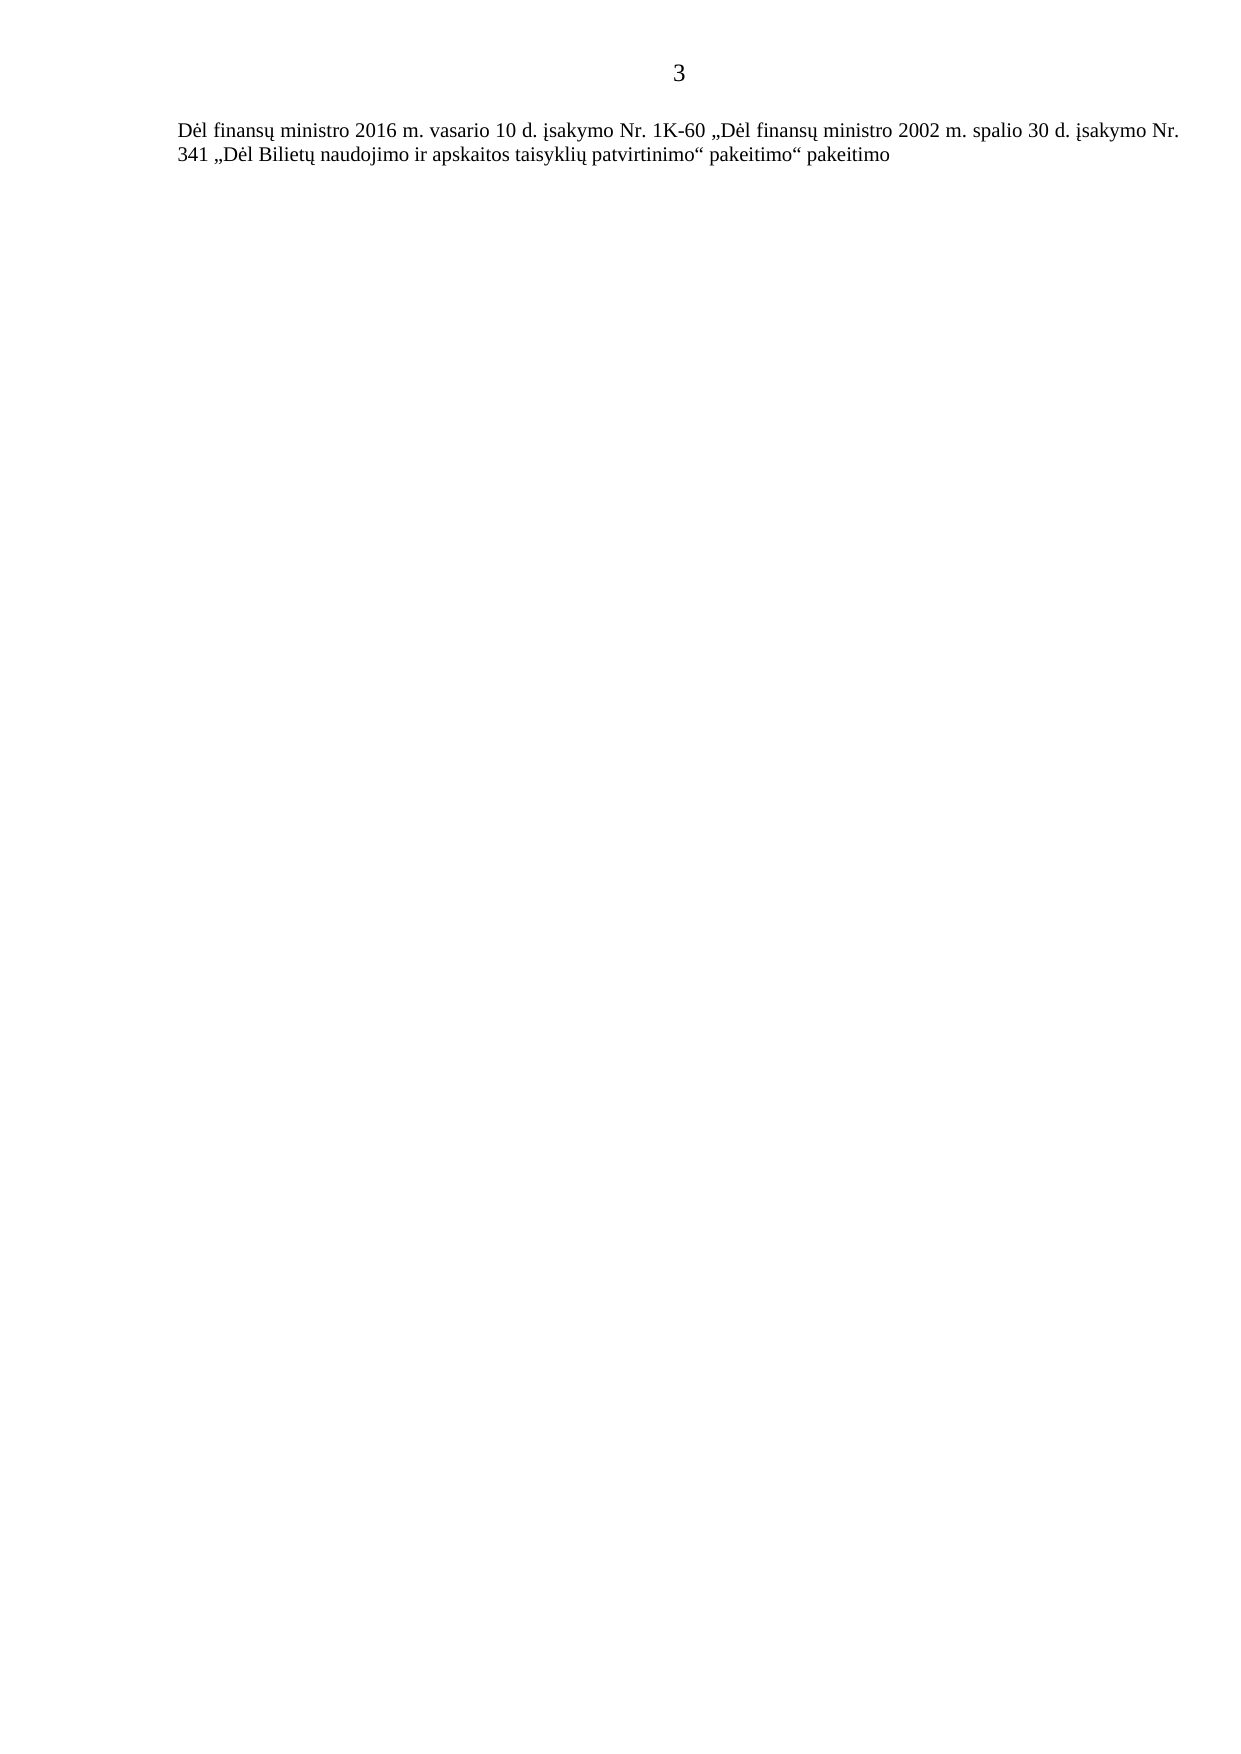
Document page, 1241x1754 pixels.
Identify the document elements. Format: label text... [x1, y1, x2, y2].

text Dėl finansų ministro 2016 m. vasario 10 d. įsakymo Nr. 1K-60 „Dėl finansų ministro 2002 m. spalio 30 d. įsakymo Nr. 341 „Dėl Bilietų naudojimo ir apskaitos taisyklių patvirtinimo“ pakeitimo“ pakeitimo [177, 118, 1181, 166]
